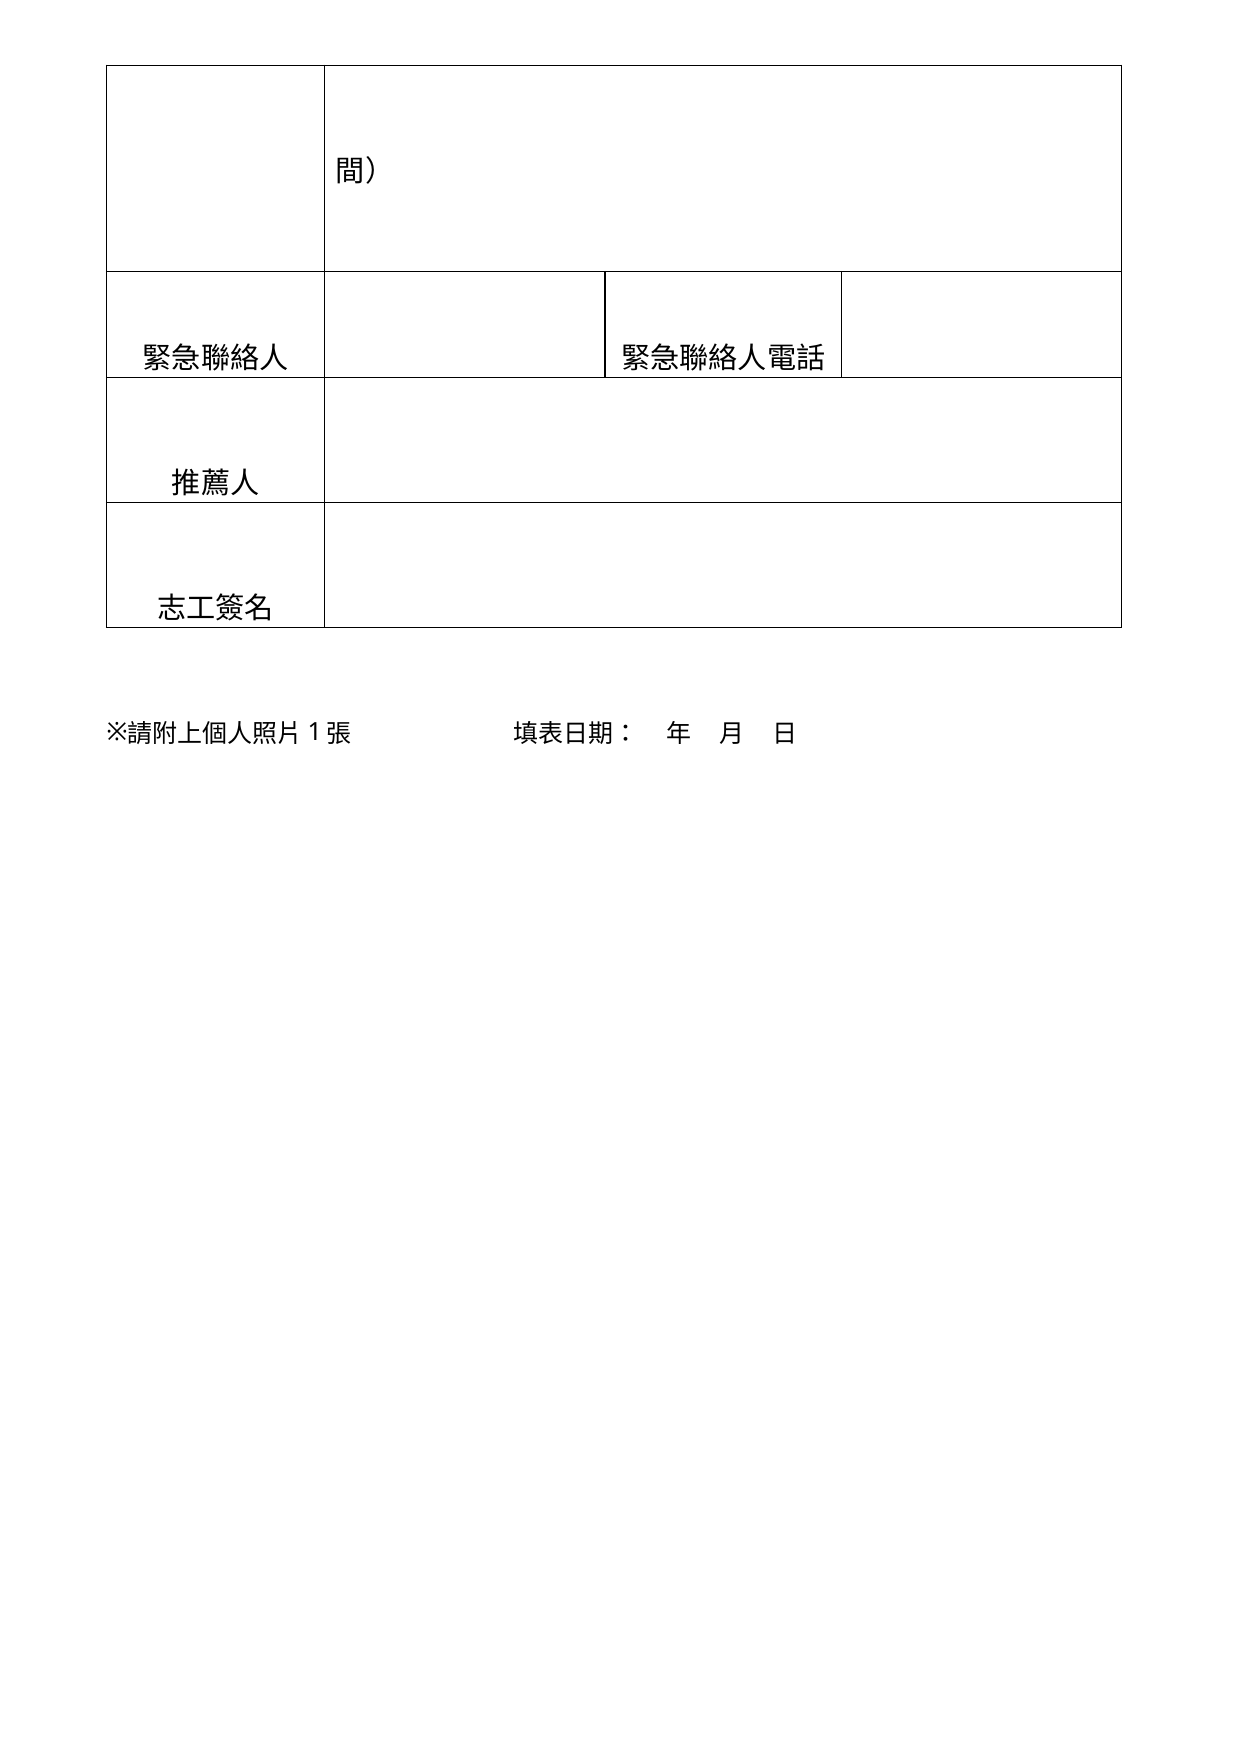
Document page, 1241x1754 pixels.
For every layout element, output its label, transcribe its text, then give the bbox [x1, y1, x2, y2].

table_cell [325, 378, 1121, 502]
table_cell [325, 503, 1121, 627]
text ※請附上個人照片1張 填表日期： 年 月 日 [106, 689, 1134, 752]
table_cell 推薦人 [107, 378, 324, 502]
table_cell 志工簽名 [107, 503, 324, 627]
table_cell 間） [325, 66, 1121, 271]
table_cell 緊急聯絡人 [107, 272, 324, 377]
table_cell [107, 66, 324, 271]
table_cell [325, 272, 604, 377]
table_cell 緊急聯絡人電話 [606, 272, 841, 377]
table_cell [842, 272, 1121, 377]
